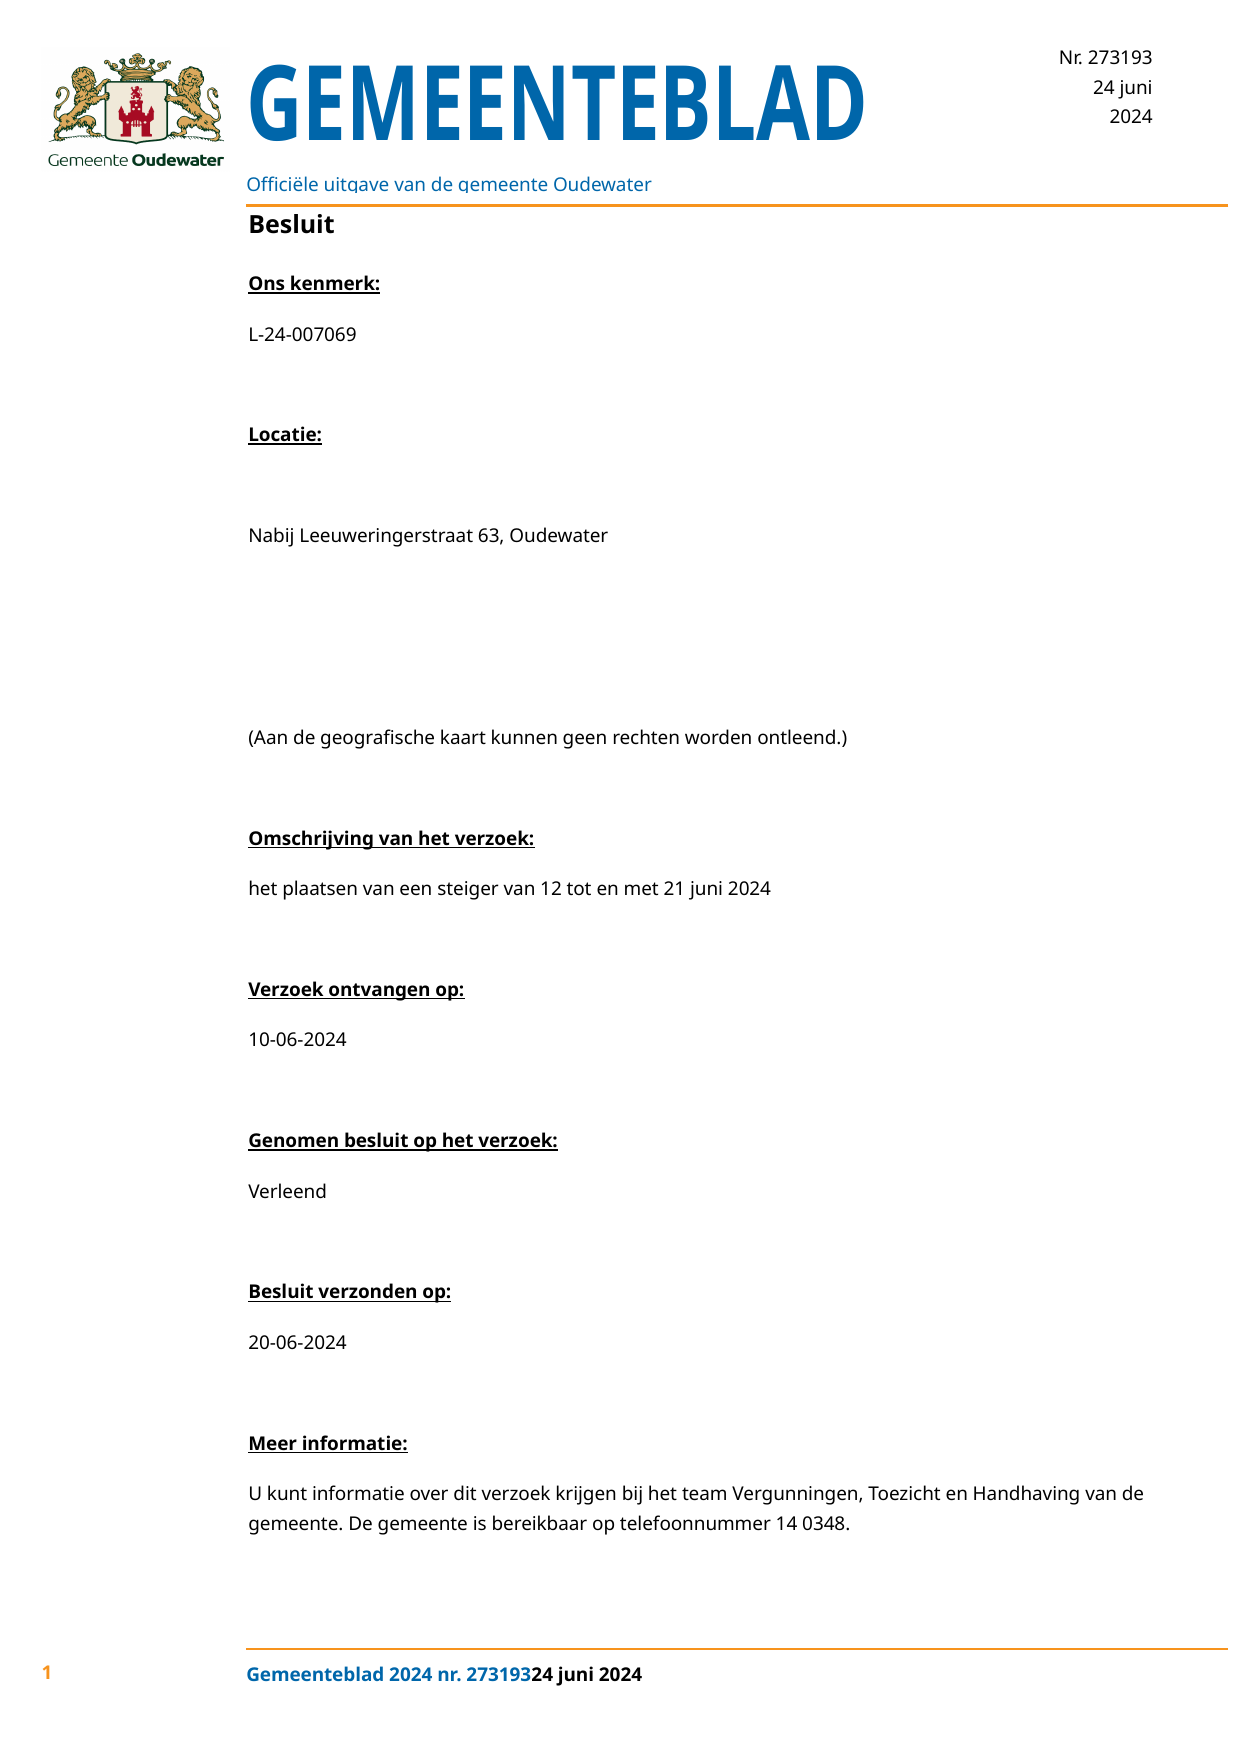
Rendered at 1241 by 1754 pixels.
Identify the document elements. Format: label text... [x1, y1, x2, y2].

text Meer informatie: [248, 1430, 1152, 1456]
text Nabij Leeuweringerstraat 63, Oudewater [248, 522, 1152, 548]
text Locatie: [248, 422, 1152, 447]
text Verleend [248, 1178, 1152, 1203]
text 20-06-2024 [248, 1329, 1152, 1355]
text Besluit verzonden op: [248, 1279, 1152, 1304]
text Besluit [248, 207, 1152, 241]
text Genomen besluit op het verzoek: [248, 1127, 1152, 1153]
text Ons kenmerk: [248, 270, 1152, 296]
text Omschrijving van het verzoek: [248, 825, 1152, 851]
text L-24-007069 [248, 321, 1152, 346]
text (Aan de geografische kaart kunnen geen rechten worden ontleend.) [248, 724, 1152, 750]
text Verzoek ontvangen op: [248, 976, 1152, 1002]
picture [41, 47, 231, 172]
text het plaatsen van een steiger van 12 tot en met 21 juni 2024 [248, 875, 1152, 901]
text U kunt informatie over dit verzoek krijgen bij het team Vergunningen, Toezicht en Handhaving van de gemeente. De gemeente is bereikbaar op telefoonnummer 14 0348. [248, 1480, 1152, 1536]
text 10-06-2024 [248, 1027, 1152, 1052]
